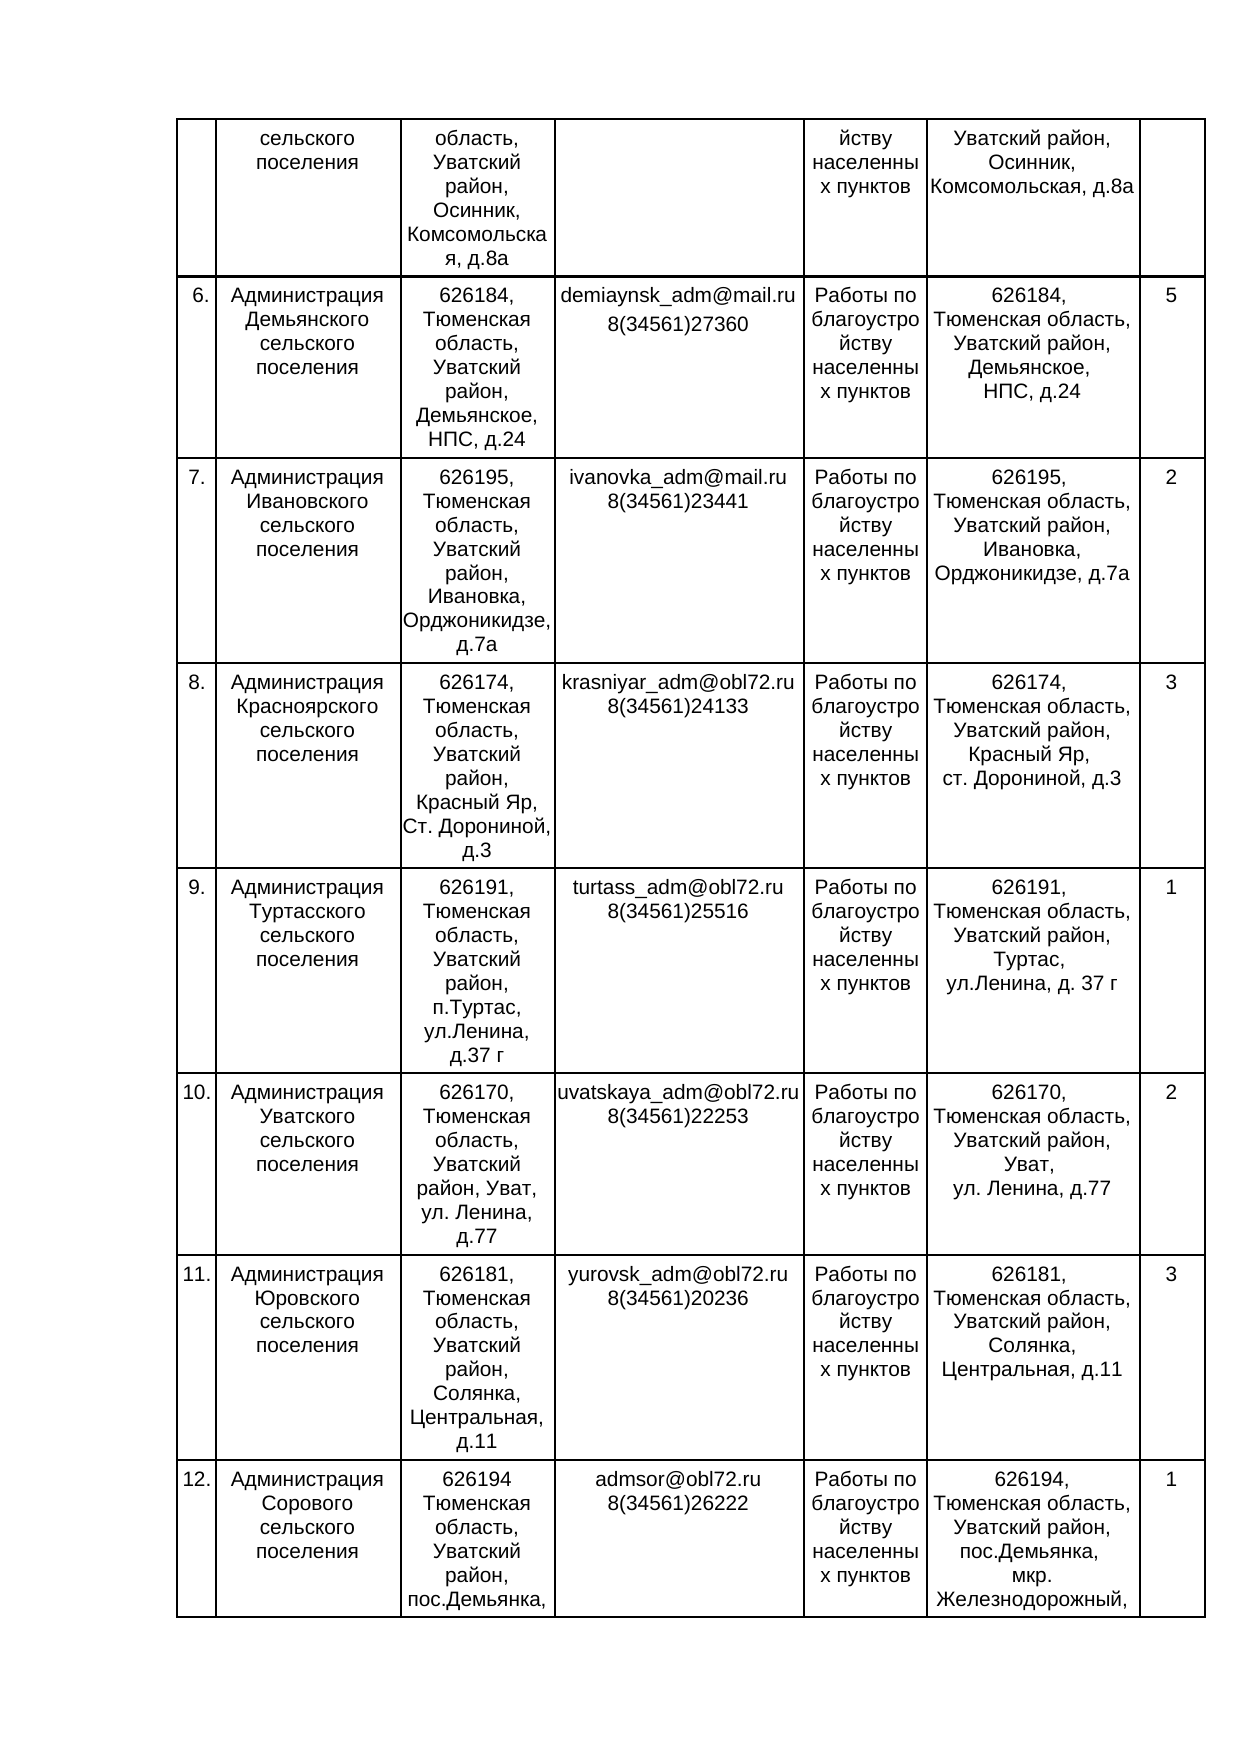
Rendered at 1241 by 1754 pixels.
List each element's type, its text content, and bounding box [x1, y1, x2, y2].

table_cell 626170, Тюменская область, Уватский район, Уват, ул. Ленина, д.77 [402, 1074, 554, 1253]
table_cell Работы по благоустройству населенных пунктов [805, 664, 926, 867]
table_cell [178, 120, 215, 275]
table_cell 12. [178, 1461, 215, 1616]
table_cell Администрация Туртасского сельского поселения [217, 869, 400, 1072]
table_cell admsor@obl72.ru 8(34561)26222 [556, 1461, 803, 1616]
table_cell 9. [178, 869, 215, 1072]
table_cell [1141, 120, 1204, 275]
table_cell 5 [1141, 278, 1204, 457]
table_cell йству населенных пунктов [805, 120, 926, 275]
table_cell 7. [178, 459, 215, 662]
table_cell 2 [1141, 459, 1204, 662]
table_cell 626174, Тюменская область, Уватский район, Красный Яр, Ст. Дорониной, д.3 [402, 664, 554, 867]
table_cell Администрация Демьянского сельского поселения [217, 278, 400, 457]
table_cell 2 [1141, 1074, 1204, 1253]
table_cell 626184, Тюменская область, Уватский район, Демьянское, НПС, д.24 [928, 278, 1139, 457]
table_cell Работы по благоустройству населенных пунктов [805, 869, 926, 1072]
table_cell 1 [1141, 869, 1204, 1072]
table_cell demiaynsk_adm@mail.ru 8(34561)27360 [556, 278, 803, 457]
table_cell сельского поселения [217, 120, 400, 275]
table_cell 3 [1141, 664, 1204, 867]
table_cell turtass_adm@obl72.ru 8(34561)25516 [556, 869, 803, 1072]
table_cell 6. [178, 278, 215, 457]
table_cell 11. [178, 1256, 215, 1459]
table_cell 626195, Тюменская область, Уватский район, Ивановка, Орджоникидзе, д.7а [928, 459, 1139, 662]
table_cell 3 [1141, 1256, 1204, 1459]
table_cell 626194, Тюменская область, Уватский район, пос.Демьянка, мкр. Железнодорожный, [928, 1461, 1139, 1616]
table_cell 626170, Тюменская область, Уватский район, Уват, ул. Ленина, д.77 [928, 1074, 1139, 1253]
table_cell 626191, Тюменская область, Уватский район, Туртас, ул.Ленина, д. 37 г [928, 869, 1139, 1072]
table_cell Работы по благоустройству населенных пунктов [805, 1256, 926, 1459]
table_cell 626191, Тюменская область, Уватский район, п.Туртас, ул.Ленина, д.37 г [402, 869, 554, 1072]
table_cell Администрация Уватского сельского поселения [217, 1074, 400, 1253]
table_cell Работы по благоустройству населенных пунктов [805, 278, 926, 457]
table_cell 626181, Тюменская область, Уватский район, Солянка, Центральная, д.11 [402, 1256, 554, 1459]
table_cell 626194 Тюменская область, Уватский район, пос.Демьянка, [402, 1461, 554, 1616]
table_cell Администрация Ивановского сельского поселения [217, 459, 400, 662]
table_cell 626184, Тюменская область, Уватский район, Демьянское, НПС, д.24 [402, 278, 554, 457]
table_cell uvatskaya_adm@obl72.ru 8(34561)22253 [556, 1074, 803, 1253]
table_cell 626195, Тюменская область, Уватский район, Ивановка, Орджоникидзе, д.7а [402, 459, 554, 662]
table_cell 626174, Тюменская область, Уватский район, Красный Яр, ст. Дорониной, д.3 [928, 664, 1139, 867]
table_cell Администрация Сорового сельского поселения [217, 1461, 400, 1616]
table_cell 8. [178, 664, 215, 867]
table_cell Уватский район, Осинник, Комсомольская, д.8а [928, 120, 1139, 275]
table_cell ivanovka_adm@mail.ru 8(34561)23441 [556, 459, 803, 662]
table_cell Работы по благоустройству населенных пунктов [805, 459, 926, 662]
table_cell Работы по благоустройству населенных пунктов [805, 1461, 926, 1616]
table_cell Работы по благоустройству населенных пунктов [805, 1074, 926, 1253]
table_cell 10. [178, 1074, 215, 1253]
table_cell yurovsk_adm@obl72.ru 8(34561)20236 [556, 1256, 803, 1459]
table_cell Администрация Юровского сельского поселения [217, 1256, 400, 1459]
table_cell krasniyar_adm@obl72.ru 8(34561)24133 [556, 664, 803, 867]
table_cell [556, 120, 803, 275]
table_cell область, Уватский район, Осинник, Комсомольская, д.8а [402, 120, 554, 275]
table_cell Администрация Красноярского сельского поселения [217, 664, 400, 867]
table_cell 626181, Тюменская область, Уватский район, Солянка, Центральная, д.11 [928, 1256, 1139, 1459]
table_cell 1 [1141, 1461, 1204, 1616]
